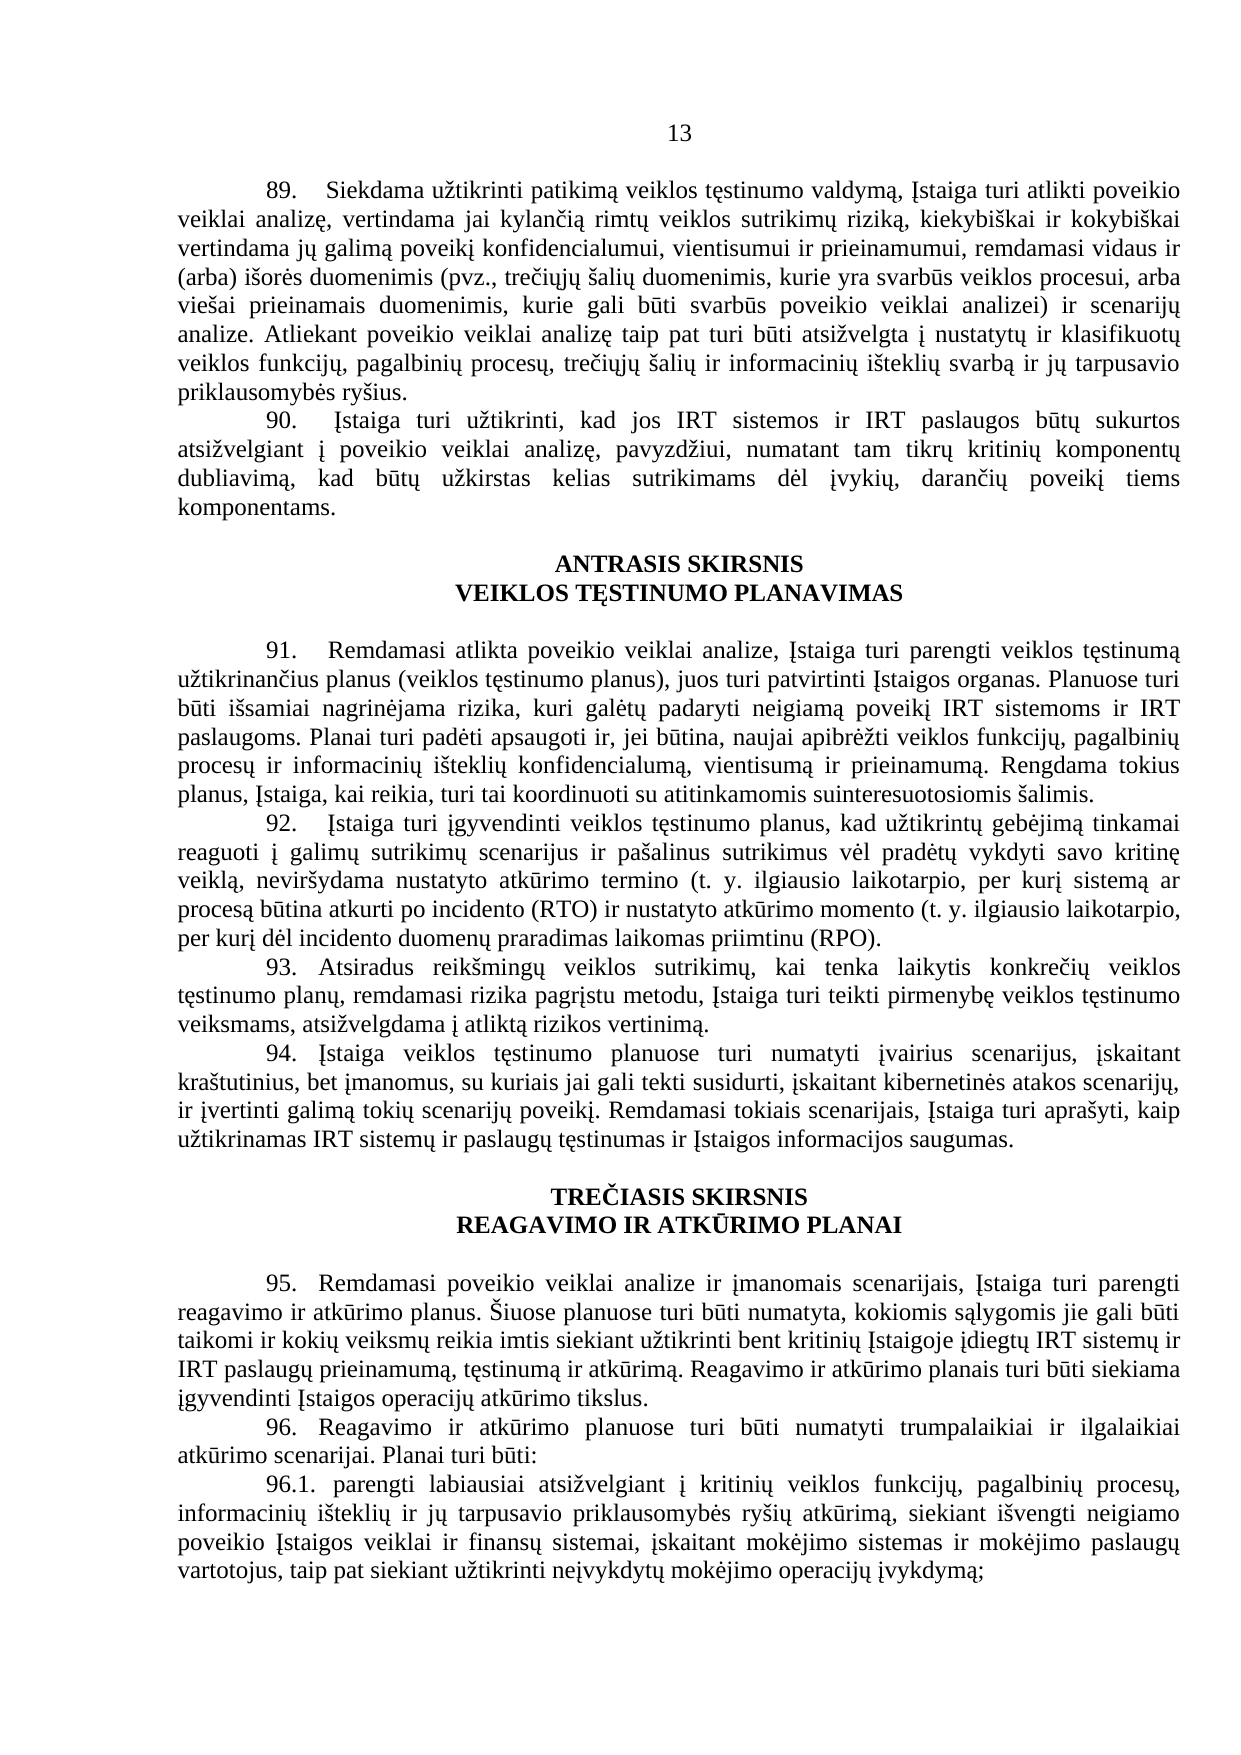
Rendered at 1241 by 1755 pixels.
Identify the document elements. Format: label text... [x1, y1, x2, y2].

text TREČIASIS SKIRSNIS [177, 1182, 1181, 1211]
text 96. Reagavimo ir atkūrimo planuose turi būti numatyti trumpalaikiai ir ilgalaikiai atkūrimo scenarijai. Planai turi būti: [177, 1412, 1181, 1469]
text 93. Atsiradus reikšmingų veiklos sutrikimų, kai tenka laikytis konkrečių veiklos tęstinumo planų, remdamasi rizika pagrįstu metodu, Įstaiga turi teikti pirmenybę veiklos tęstinumo veiksmams, atsižvelgdama į atliktą rizikos vertinimą. [177, 952, 1181, 1038]
text VEIKLOS TĘSTINUMO PLANAVIMAS [177, 578, 1181, 607]
text 91. Remdamasi atlikta poveikio veiklai analize, Įstaiga turi parengti veiklos tęstinumą užtikrinančius planus (veiklos tęstinumo planus), juos turi patvirtinti Įstaigos organas. Planuose turi būti išsamiai nagrinėjama rizika, kuri galėtų padaryti neigiamą poveikį IRT sistemoms ir IRT paslaugoms. Planai turi padėti apsaugoti ir, jei būtina, naujai apibrėžti veiklos funkcijų, pagalbinių procesų ir informacinių išteklių konfidencialumą, vientisumą ir prieinamumą. Rengdama tokius planus, Įstaiga, kai reikia, turi tai koordinuoti su atitinkamomis suinteresuotosiomis šalimis. [177, 636, 1181, 808]
text 92. Įstaiga turi įgyvendinti veiklos tęstinumo planus, kad užtikrintų gebėjimą tinkamai reaguoti į galimų sutrikimų scenarijus ir pašalinus sutrikimus vėl pradėtų vykdyti savo kritinę veiklą, neviršydama nustatyto atkūrimo termino (t. y. ilgiausio laikotarpio, per kurį sistemą ar procesą būtina atkurti po incidento (RTO) ir nustatyto atkūrimo momento (t. y. ilgiausio laikotarpio, per kurį dėl incidento duomenų praradimas laikomas priimtinu (RPO). [177, 808, 1181, 952]
text 90. Įstaiga turi užtikrinti, kad jos IRT sistemos ir IRT paslaugos būtų sukurtos atsižvelgiant į poveikio veiklai analizę, pavyzdžiui, numatant tam tikrų kritinių komponentų dubliavimą, kad būtų užkirstas kelias sutrikimams dėl įvykių, darančių poveikį tiems komponentams. [177, 406, 1181, 521]
text 94. Įstaiga veiklos tęstinumo planuose turi numatyti įvairius scenarijus, įskaitant kraštutinius, bet įmanomus, su kuriais jai gali tekti susidurti, įskaitant kibernetinės atakos scenarijų, ir įvertinti galimą tokių scenarijų poveikį. Remdamasi tokiais scenarijais, Įstaiga turi aprašyti, kaip užtikrinamas IRT sistemų ir paslaugų tęstinumas ir Įstaigos informacijos saugumas. [177, 1038, 1181, 1153]
text 89. Siekdama užtikrinti patikimą veiklos tęstinumo valdymą, Įstaiga turi atlikti poveikio veiklai analizę, vertindama jai kylančią rimtų veiklos sutrikimų riziką, kiekybiškai ir kokybiškai vertindama jų galimą poveikį konfidencialumui, vientisumui ir prieinamumui, remdamasi vidaus ir (arba) išorės duomenimis (pvz., trečiųjų šalių duomenimis, kurie yra svarbūs veiklos procesui, arba viešai prieinamais duomenimis, kurie gali būti svarbūs poveikio veiklai analizei) ir scenarijų analize. Atliekant poveikio veiklai analizę taip pat turi būti atsižvelgta į nustatytų ir klasifikuotų veiklos funkcijų, pagalbinių procesų, trečiųjų šalių ir informacinių išteklių svarbą ir jų tarpusavio priklausomybės ryšius. [177, 176, 1181, 406]
text ANTRASIS SKIRSNIS [177, 549, 1181, 578]
text 95. Remdamasi poveikio veiklai analize ir įmanomais scenarijais, Įstaiga turi parengti reagavimo ir atkūrimo planus. Šiuose planuose turi būti numatyta, kokiomis sąlygomis jie gali būti taikomi ir kokių veiksmų reikia imtis siekiant užtikrinti bent kritinių Įstaigoje įdiegtų IRT sistemų ir IRT paslaugų prieinamumą, tęstinumą ir atkūrimą. Reagavimo ir atkūrimo planais turi būti siekiama įgyvendinti Įstaigos operacijų atkūrimo tikslus. [177, 1268, 1181, 1412]
text 96.1. parengti labiausiai atsižvelgiant į kritinių veiklos funkcijų, pagalbinių procesų, informacinių išteklių ir jų tarpusavio priklausomybės ryšių atkūrimą, siekiant išvengti neigiamo poveikio Įstaigos veiklai ir finansų sistemai, įskaitant mokėjimo sistemas ir mokėjimo paslaugų vartotojus, taip pat siekiant užtikrinti neįvykdytų mokėjimo operacijų įvykdymą; [177, 1469, 1181, 1584]
text REAGAVIMO IR ATKŪRIMO PLANAI [177, 1211, 1181, 1239]
